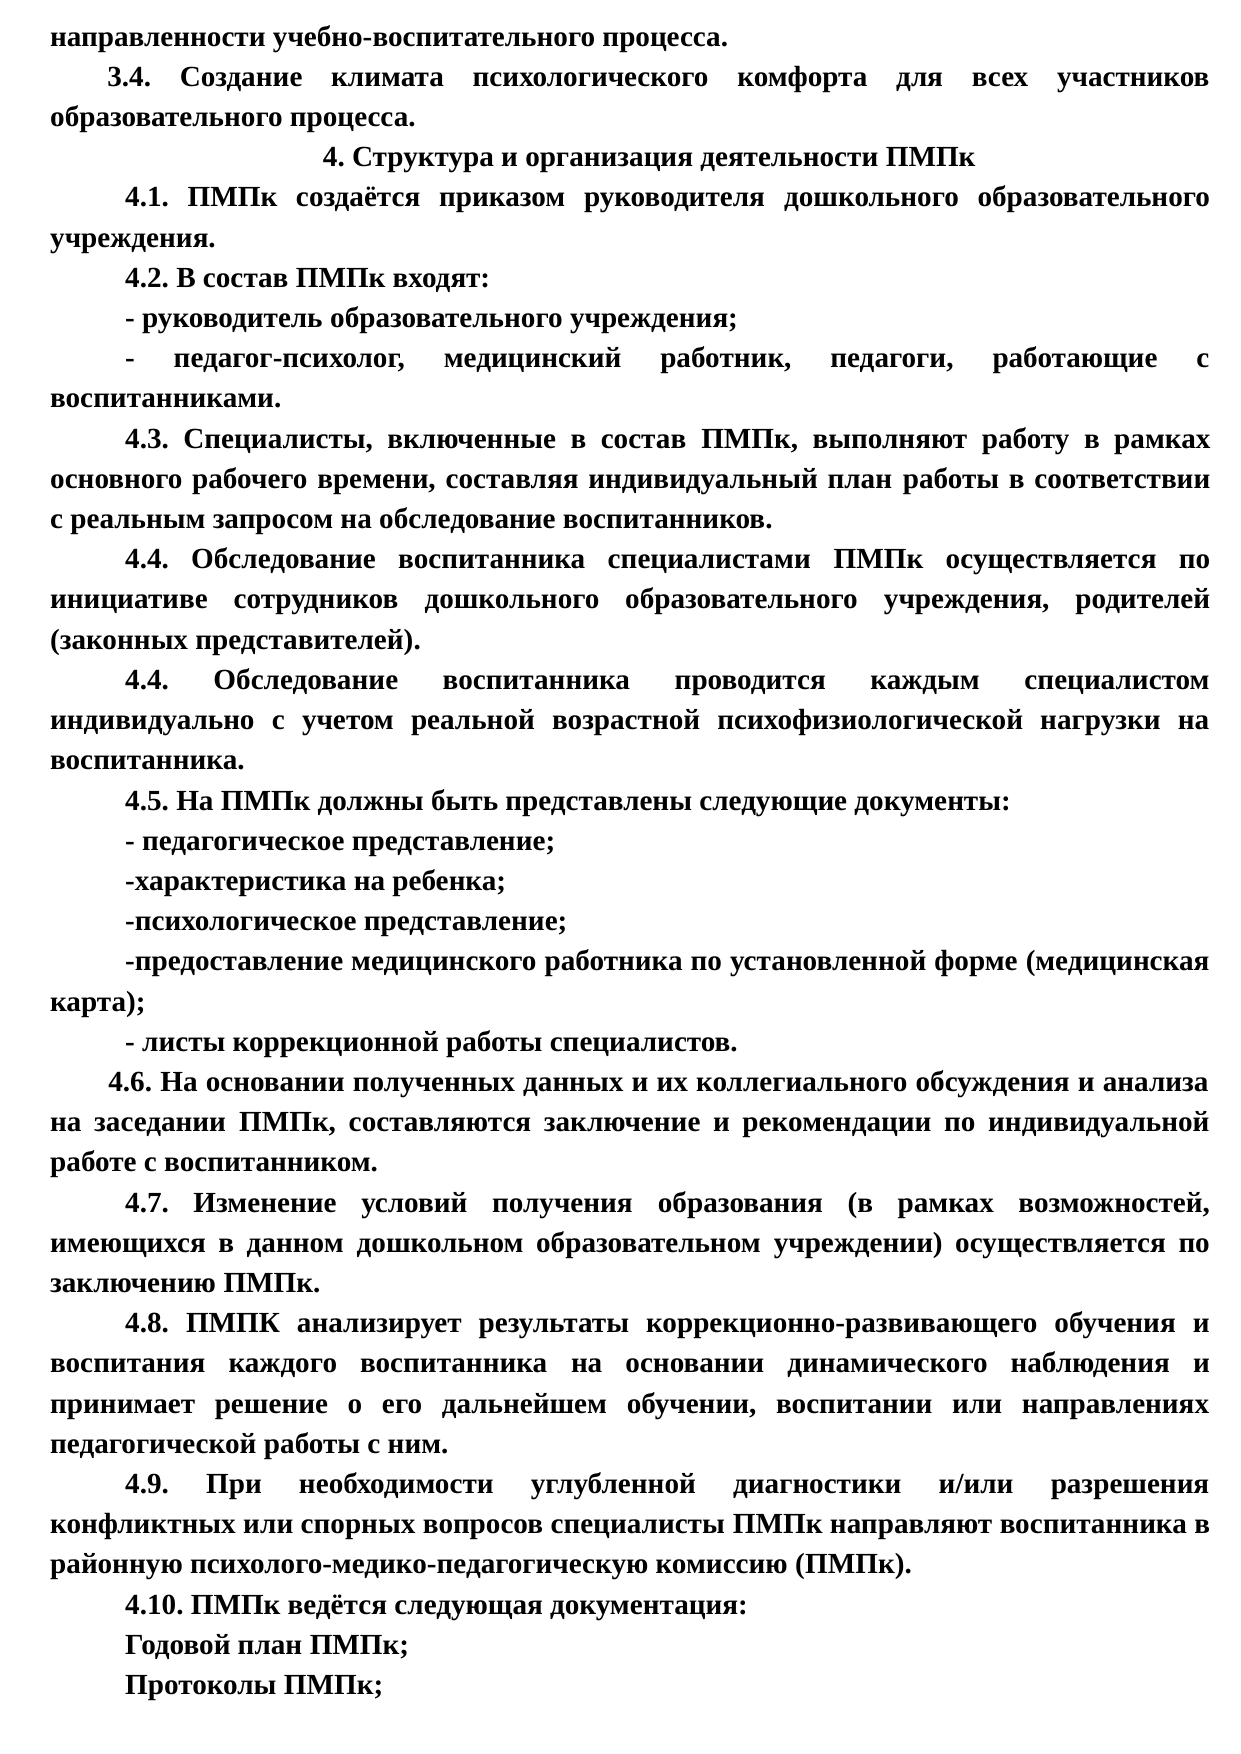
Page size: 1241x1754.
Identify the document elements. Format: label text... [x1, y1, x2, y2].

text Годовой план ПМПк; [50, 1627, 1210, 1661]
text Протоколы ПМПк; [50, 1667, 1210, 1701]
text - педагогическое представление; [50, 823, 1210, 856]
text - педагог-психолог, медицинский работник, педагоги, работающие с воспитанниками. [50, 340, 1210, 414]
text 4.10. ПМПк ведётся следующая документация: [50, 1587, 1210, 1620]
text 4.7. Изменение условий получения образования (в рамках возможностей, имеющихся в данном дошкольном образовательном учреждении) осуществляется по заключению ПМПк. [50, 1185, 1210, 1299]
text 4. Структура и организация деятельности ПМПк [87, 139, 1210, 173]
text 3.4. Создание климата психологического комфорта для всех участников образовательного процесса. [50, 59, 1210, 133]
text 4.2. В состав ПМПк входят: [50, 260, 1210, 293]
text 4.4. Обследование воспитанника специалистами ПМПк осуществляется по инициативе сотрудников дошкольного образовательного учреждения, родителей (законных представителей). [50, 541, 1210, 655]
text 4.4. Обследование воспитанника проводится каждым специалистом индивидуально с учетом реальной возрастной психофизиологической нагрузки на воспитанника. [50, 662, 1210, 776]
text 4.1. ПМПк создаётся приказом руководителя дошкольного образовательного учреждения. [50, 179, 1210, 253]
text 4.3. Специалисты, включенные в состав ПМПк, выполняют работу в рамках основного рабочего времени, составляя индивидуальный план работы в соответствии с реальным запросом на обследование воспитанников. [50, 421, 1210, 535]
text 4.6. На основании полученных данных и их коллегиального обсуждения и анализа на заседании ПМПк, составляются заключение и рекомендации по индивидуальной работе с воспитанником. [50, 1064, 1210, 1178]
text -предоставление медицинского работника по установленной форме (медицинская карта); [50, 943, 1210, 1017]
text 4.5. На ПМПк должны быть представлены следующие документы: [50, 783, 1210, 816]
text направленности учебно-воспитательного процесса. [50, 19, 1210, 52]
text -психологическое представление; [50, 903, 1210, 937]
text - руководитель образовательного учреждения; [50, 300, 1210, 334]
text 4.9. При необходимости углубленной диагностики и/или разрешения конфликтных или спорных вопросов специалисты ПМПк направляют воспитанника в районную психолого-медико-педагогическую комиссию (ПМПк). [50, 1466, 1210, 1580]
text -характеристика на ребенка; [50, 863, 1210, 897]
text 4.8. ПМПК анализирует результаты коррекционно-развивающего обучения и воспитания каждого воспитанника на основании динамического наблюдения и принимает решение о его дальнейшем обучении, воспитании или направлениях педагогической работы с ним. [50, 1305, 1210, 1459]
text - листы коррекционной работы специалистов. [50, 1024, 1210, 1057]
